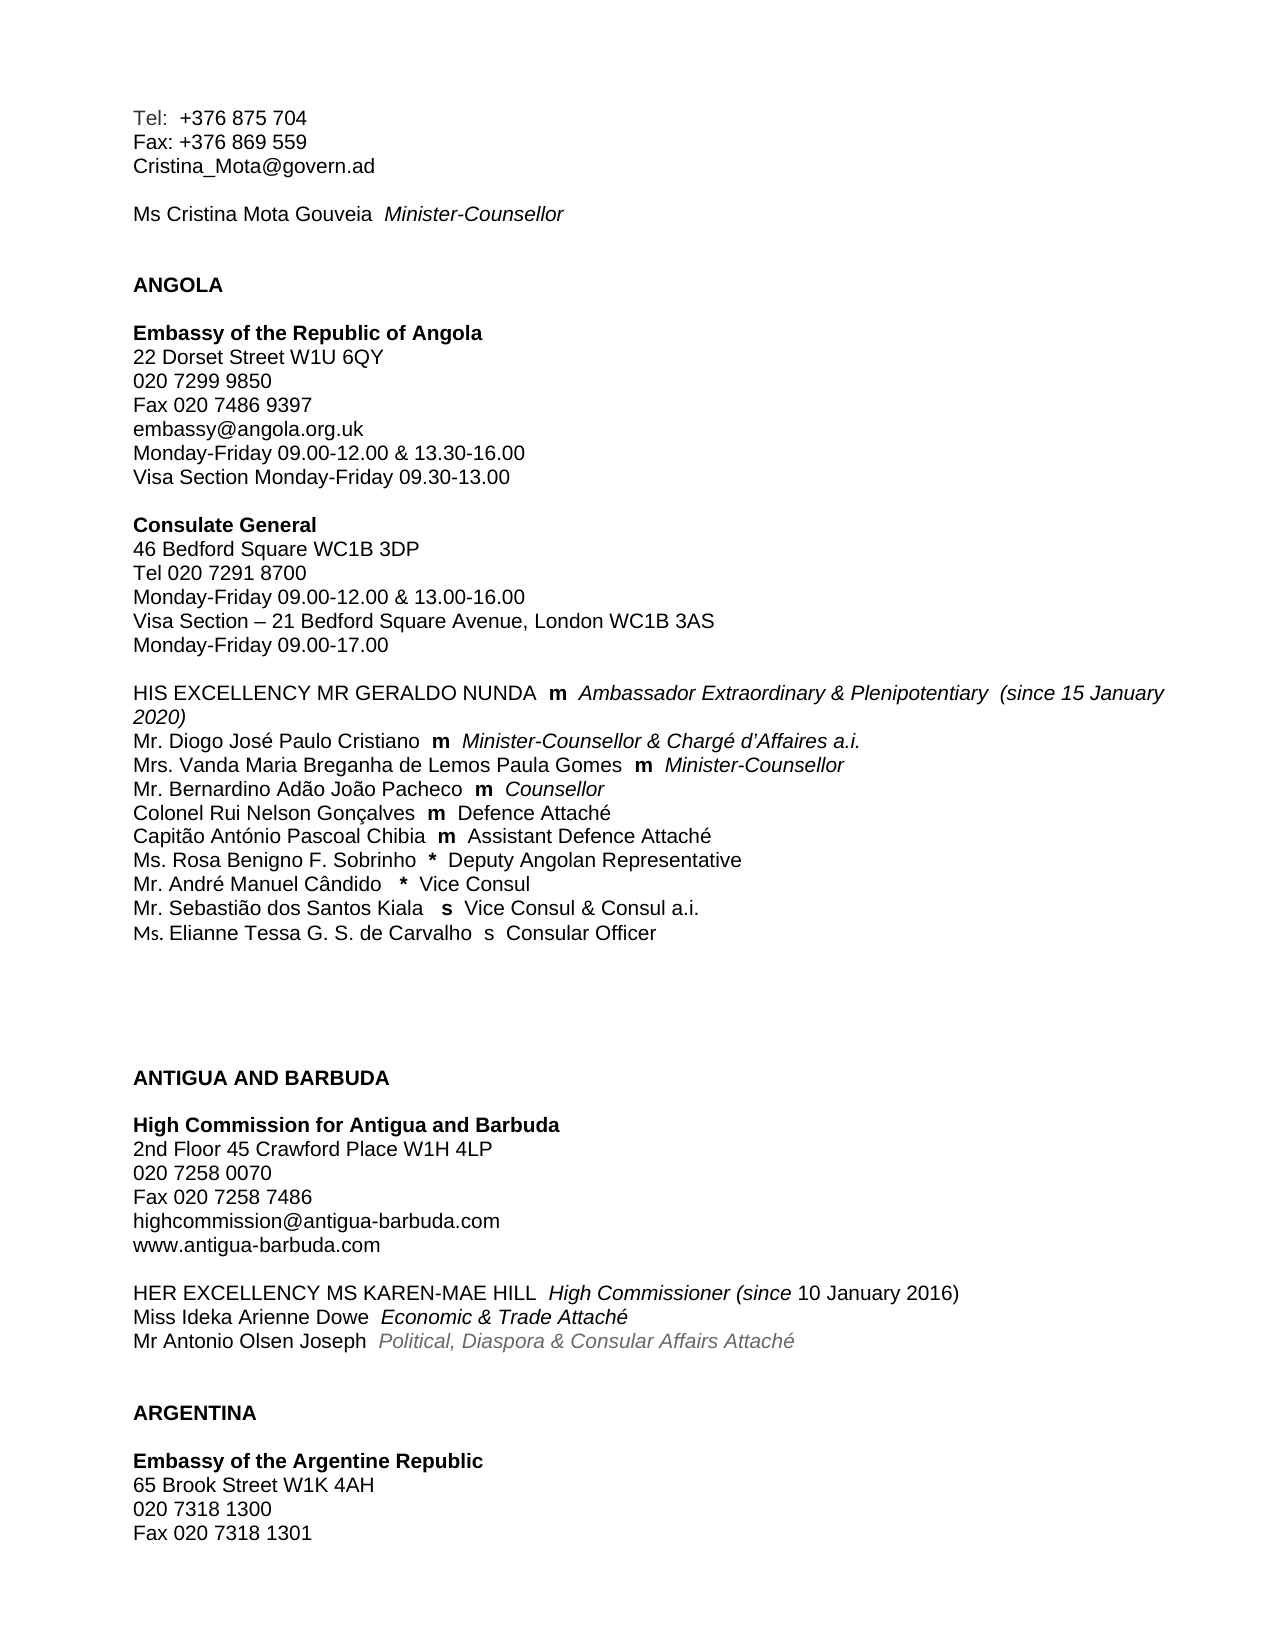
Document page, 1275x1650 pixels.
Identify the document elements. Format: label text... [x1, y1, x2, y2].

text Embassy of the Argentine Republic [133, 1449, 1181, 1473]
text Mr Antonio Olsen Joseph Political, Diaspora & Consular Affairs Attaché [133, 1329, 1181, 1353]
text Fax: +376 869 559 [133, 129, 1181, 153]
text www.antigua-barbuda.com [133, 1233, 1181, 1257]
text Monday-Friday 09.00-17.00 [133, 633, 1181, 657]
text Ms. Rosa Benigno F. Sobrinho * Deputy Angolan Representative [133, 848, 1181, 872]
text Consulate General [133, 513, 1181, 537]
subtitle Embassy of the Republic of Angola [133, 321, 1181, 345]
text Colonel Rui Nelson Gonçalves m Defence Attaché [133, 800, 1181, 824]
text HIS EXCELLENCY MR GERALDO NUNDA m Ambassador Extraordinary & Plenipotentiary (since 15 January 2020) [133, 681, 1181, 728]
text Fax 020 7486 9397 [133, 393, 1181, 417]
text Mr. André Manuel Cândido * Vice Consul [133, 872, 1181, 896]
text Visa Section Monday-Friday 09.30-13.00 [133, 465, 1181, 489]
text Tel: +376 875 704 [133, 106, 1181, 129]
text Ms Cristina Mota Gouveia Minister-Counsellor [133, 201, 1181, 225]
text High Commission for Antigua and Barbuda [133, 1113, 1181, 1137]
text Mrs. Vanda Maria Breganha de Lemos Paula Gomes m Minister-Counsellor [133, 752, 1181, 776]
text 46 Bedford Square WC1B 3DP [133, 537, 1181, 561]
text Miss Ideka Arienne Dowe Economic & Trade Attaché [133, 1305, 1181, 1329]
text 020 7258 0070 [133, 1161, 1181, 1185]
text 65 Brook Street W1K 4AH [133, 1473, 1181, 1497]
text Mr. Bernardino Adão João Pacheco m Counsellor [133, 776, 1181, 800]
text 2nd Floor 45 Crawford Place W1H 4LP [133, 1137, 1181, 1161]
text Visa Section – 21 Bedford Square Avenue, London WC1B 3AS [133, 609, 1181, 633]
text 020 7299 9850 [133, 369, 1181, 393]
text Mr. Diogo José Paulo Cristiano m Minister-Counsellor & Chargé d’Affaires a.i. [133, 728, 1181, 752]
text Cristina_Mota@govern.ad [133, 153, 1181, 177]
text 020 7318 1300 [133, 1497, 1181, 1521]
text ARGENTINA [133, 1401, 1181, 1425]
text highcommission@antigua-barbuda.com [133, 1209, 1181, 1233]
text Tel 020 7291 8700 [133, 561, 1181, 585]
text Fax 020 7318 1301 [133, 1521, 1181, 1544]
text Mr. Sebastião dos Santos Kiala s Vice Consul & Consul a.i. [133, 896, 1181, 920]
text Monday-Friday 09.00-12.00 & 13.00-16.00 [133, 585, 1181, 609]
text Ms. Elianne Tessa G. S. de Carvalho s Consular Officer [133, 920, 1181, 946]
text HER EXCELLENCY MS KAREN-MAE HILL High Commissioner (since 10 January 2016) [133, 1281, 1181, 1305]
text embassy@angola.org.uk [133, 417, 1181, 441]
text ANTIGUA AND BARBUDA [133, 1065, 1181, 1089]
text Monday-Friday 09.00-12.00 & 13.30-16.00 [133, 441, 1181, 465]
text 22 Dorset Street W1U 6QY [133, 345, 1181, 369]
text Fax 020 7258 7486 [133, 1185, 1181, 1209]
text Capitão António Pascoal Chibia m Assistant Defence Attaché [133, 824, 1181, 848]
subtitle ANGOLA [133, 273, 1181, 297]
